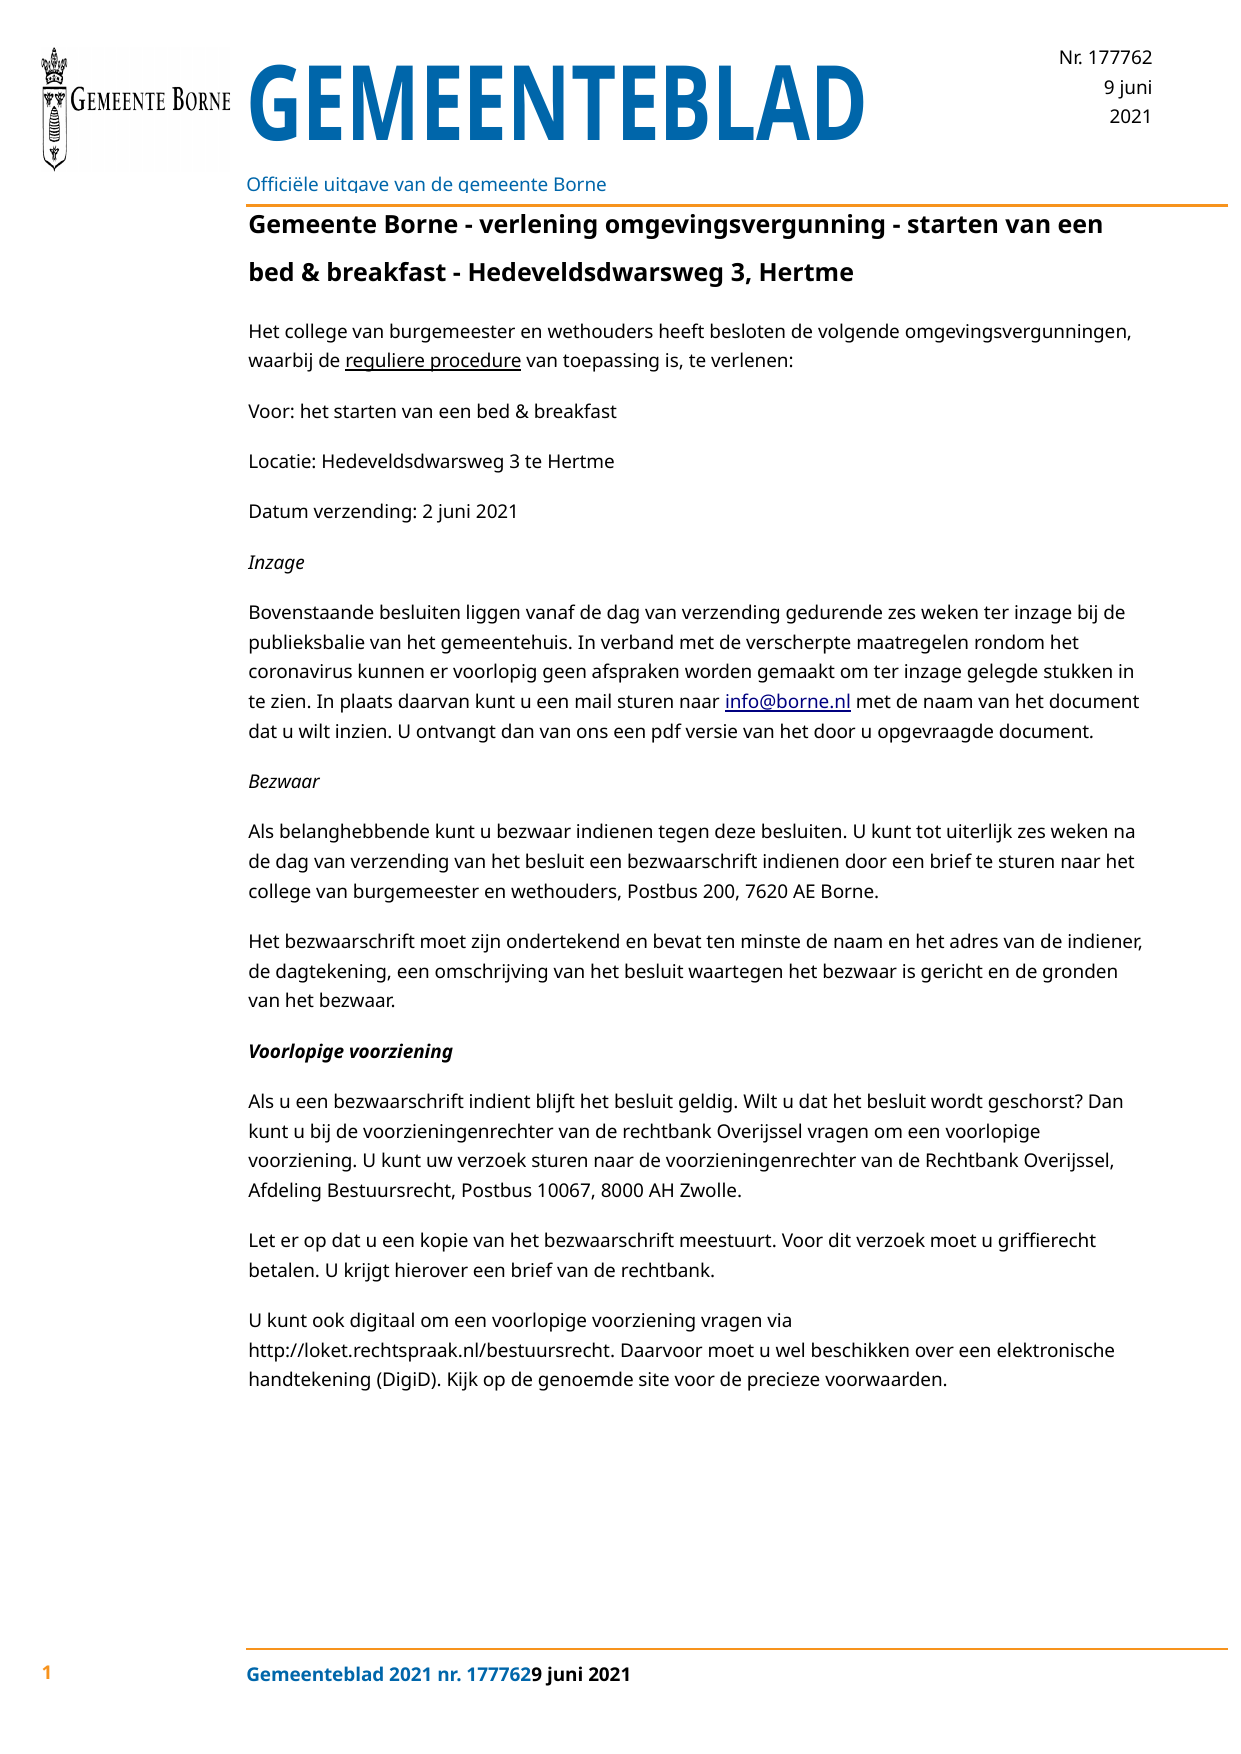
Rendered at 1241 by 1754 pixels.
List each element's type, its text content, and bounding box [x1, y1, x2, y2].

text U kunt ook digitaal om een voorlopige voorziening vragen via http://loket.rechtspraak.nl/bestuursrecht. Daarvoor moet u wel beschikken over een elektronische handtekening (DigiD). Kijk op de genoemde site voor de precieze voorwaarden. [248, 1307, 1152, 1392]
text Inzage [248, 549, 1152, 575]
text Als u een bezwaarschrift indient blijft het besluit geldig. Wilt u dat het besluit wordt geschorst? Dan kunt u bij de voorzieningenrechter van de rechtbank Overijssel vragen om een voorlopige voorziening. U kunt uw verzoek sturen naar de voorzieningenrechter van de Rechtbank Overijssel, Afdeling Bestuursrecht, Postbus 10067, 8000 AH Zwolle. [248, 1088, 1152, 1203]
picture [41, 47, 231, 172]
text Gemeente Borne - verlening omgevingsvergunning - starten van een bed & breakfast - Hedeveldsdwarsweg 3, Hertme [248, 207, 1152, 288]
text Bovenstaande besluiten liggen vanaf de dag van verzending gedurende zes weken ter inzage bij de publieksbalie van het gemeentehuis. In verband met de verscherpte maatregelen rondom het coronavirus kunnen er voorlopig geen afspraken worden gemaakt om ter inzage gelegde stukken in te zien. In plaats daarvan kunt u een mail sturen naar info@borne.nl met de naam van het document dat u wilt inzien. U ontvangt dan van ons een pdf versie van het door u opgevraagde document. [248, 599, 1152, 744]
text Voorlopige voorziening [248, 1038, 1152, 1064]
text Locatie: Hedeveldsdwarsweg 3 te Hertme [248, 448, 1152, 474]
text Het college van burgemeester en wethouders heeft besloten de volgende omgevingsvergunningen, waarbij de reguliere procedure van toepassing is, te verlenen: [248, 318, 1152, 373]
text Als belanghebbende kunt u bezwaar indienen tegen deze besluiten. U kunt tot uiterlijk zes weken na de dag van verzending van het besluit een bezwaarschrift indienen door een brief te sturen naar het college van burgemeester en wethouders, Postbus 200, 7620 AE Borne. [248, 819, 1152, 904]
text Voor: het starten van een bed & breakfast [248, 398, 1152, 424]
text Let er op dat u een kopie van het bezwaarschrift meestuurt. Voor dit verzoek moet u griffierecht betalen. U krijgt hierover een brief van de rechtbank. [248, 1227, 1152, 1283]
text Het bezwaarschrift moet zijn ondertekend en bevat ten minste de naam en het adres van de indiener, de dagtekening, een omschrijving van het besluit waartegen het bezwaar is gericht en de gronden van het bezwaar. [248, 928, 1152, 1013]
text Datum verzending: 2 juni 2021 [248, 499, 1152, 524]
text Bezwaar [248, 768, 1152, 794]
